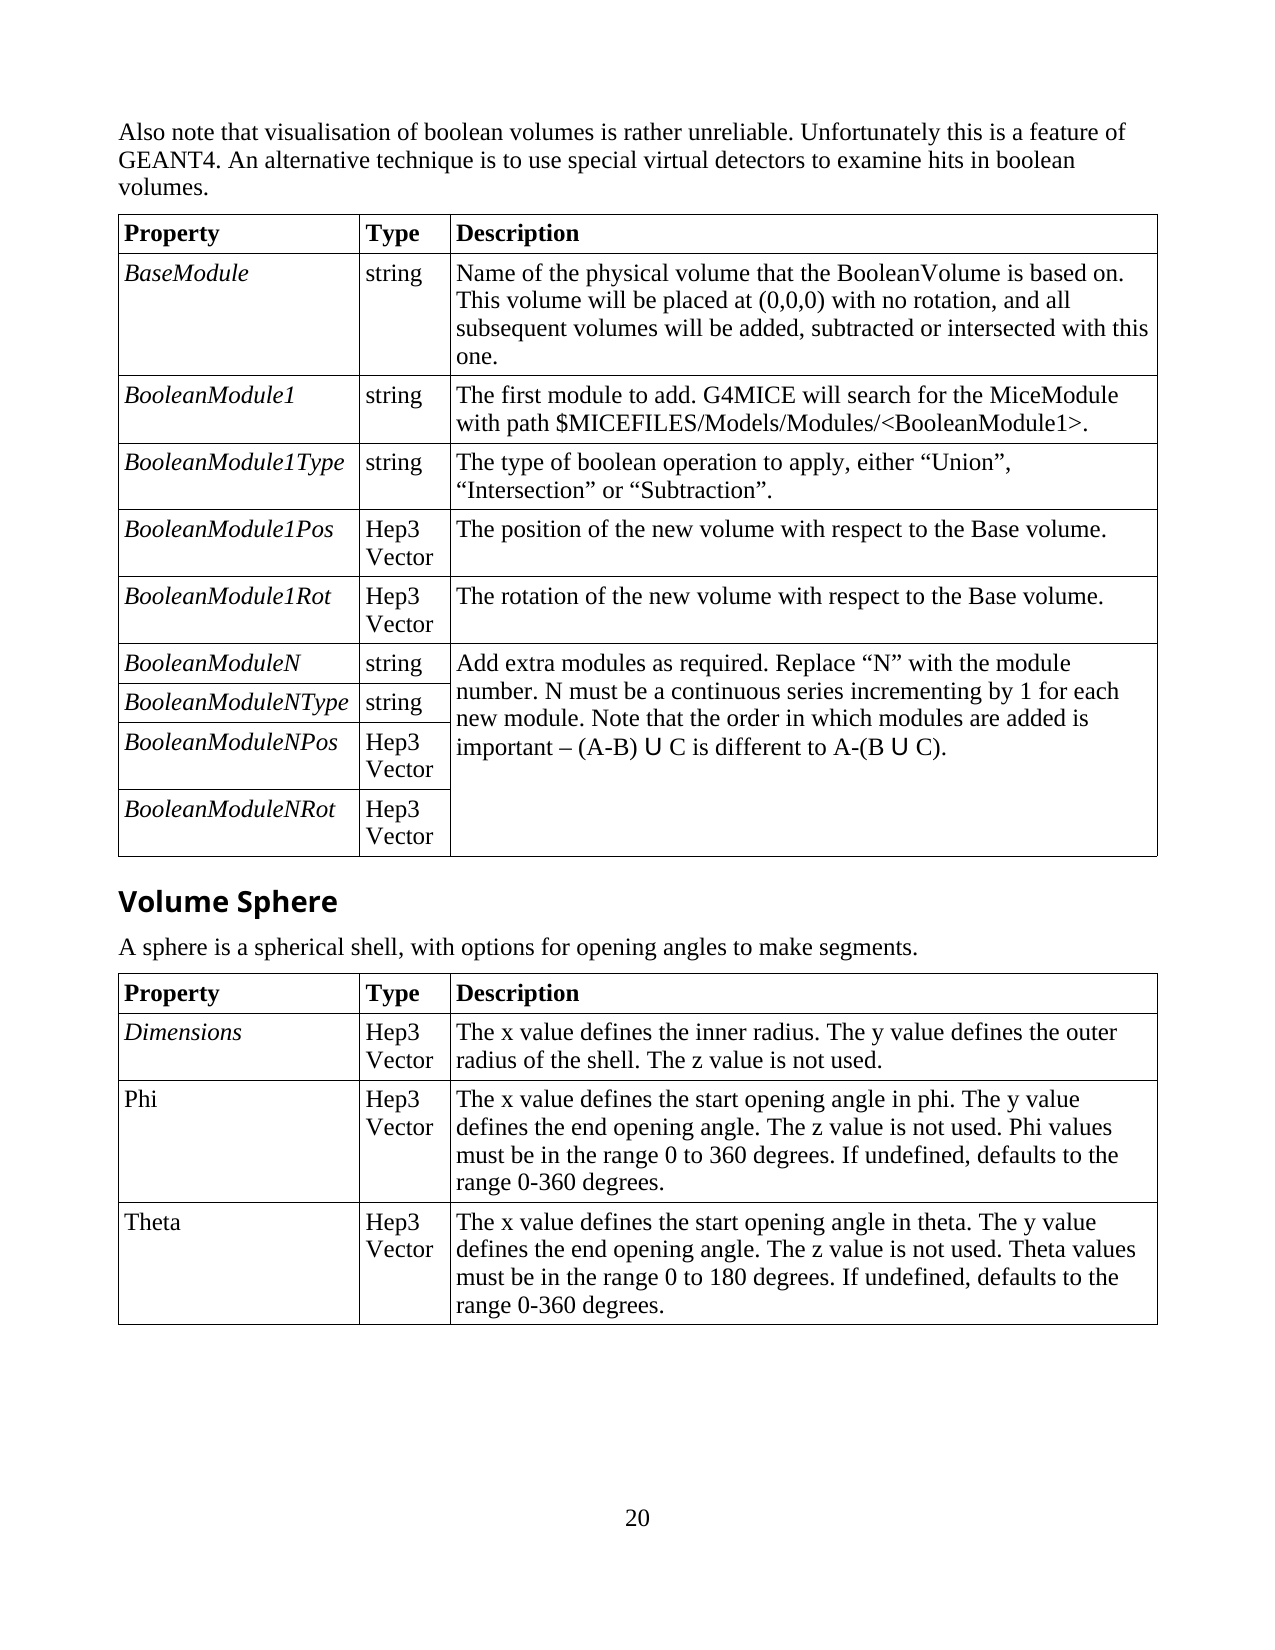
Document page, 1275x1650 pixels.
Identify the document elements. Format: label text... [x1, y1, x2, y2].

table_cell BooleanModule1Pos [119, 510, 359, 576]
table_cell BooleanModuleN [119, 644, 359, 683]
table_cell Hep3 Vector [360, 1203, 450, 1324]
table_cell string [360, 376, 450, 442]
table_cell Hep3 Vector [360, 1081, 450, 1202]
table_cell BaseModule [119, 254, 359, 375]
table_header Type [360, 215, 450, 253]
table_cell Name of the physical volume that the BooleanVolume is based on. This volume will be placed at (0,0,0) with no rotation, and all subsequent volumes will be added, subtracted or intersected with this one. [451, 254, 1157, 375]
table_cell The x value defines the start opening angle in theta. The y value defines the end opening angle. The z value is not used. Theta values must be in the range 0 to 180 degrees. If undefined, defaults to the range 0-360 degrees. [451, 1203, 1157, 1324]
table_cell The rotation of the new volume with respect to the Base volume. [451, 577, 1157, 643]
table_cell The x value defines the start opening angle in phi. The y value defines the end opening angle. The z value is not used. Phi values must be in the range 0 to 360 degrees. If undefined, defaults to the range 0-360 degrees. [451, 1081, 1157, 1202]
text A sphere is a spherical shell, with options for opening angles to make segments. [118, 933, 1157, 961]
table_cell The x value defines the inner radius. The y value defines the outer radius of the shell. The z value is not used. [451, 1014, 1157, 1079]
table_cell Hep3 Vector [360, 577, 450, 643]
subtitle Volume Sphere [118, 881, 1157, 921]
table_cell BooleanModule1 [119, 376, 359, 442]
table_cell Theta [119, 1203, 359, 1324]
table_cell Hep3 Vector [360, 723, 450, 789]
table_cell BooleanModule1Rot [119, 577, 359, 643]
text Also note that visualisation of boolean volumes is rather unreliable. Unfortunately this is a feature of GEANT4. An alternative technique is to use special virtual detectors to examine hits in boolean volumes. [118, 118, 1157, 201]
table_cell string [360, 444, 450, 509]
table_cell BooleanModuleNPos [119, 723, 359, 789]
table_cell Hep3 Vector [360, 790, 450, 856]
table_cell Phi [119, 1081, 359, 1202]
table_cell Add extra modules as required. Replace “N” with the module number. N must be a continuous series incrementing by 1 for each new module. Note that the order in which modules are added is important – (A-B) U C is different to A-(B U C). [451, 644, 1157, 856]
table_header Property [119, 974, 359, 1013]
table_header Property [119, 215, 359, 253]
table_cell Hep3 Vector [360, 510, 450, 576]
table_cell string [360, 254, 450, 375]
table_header Description [451, 215, 1157, 253]
table_header Description [451, 974, 1157, 1013]
table_cell The first module to add. G4MICE will search for the MiceModule with path $MICEFILES/Models/Modules/<BooleanModule1>. [451, 376, 1157, 442]
table_cell Hep3 Vector [360, 1014, 450, 1079]
table_cell string [360, 684, 450, 722]
table_cell The position of the new volume with respect to the Base volume. [451, 510, 1157, 576]
table_cell string [360, 644, 450, 683]
table_cell Dimensions [119, 1014, 359, 1079]
table_cell BooleanModuleNType [119, 684, 359, 722]
table_cell The type of boolean operation to apply, either “Union”, “Intersection” or “Subtraction”. [451, 444, 1157, 509]
table_header Type [360, 974, 450, 1013]
table_cell BooleanModule1Type [119, 444, 359, 509]
table_cell BooleanModuleNRot [119, 790, 359, 856]
